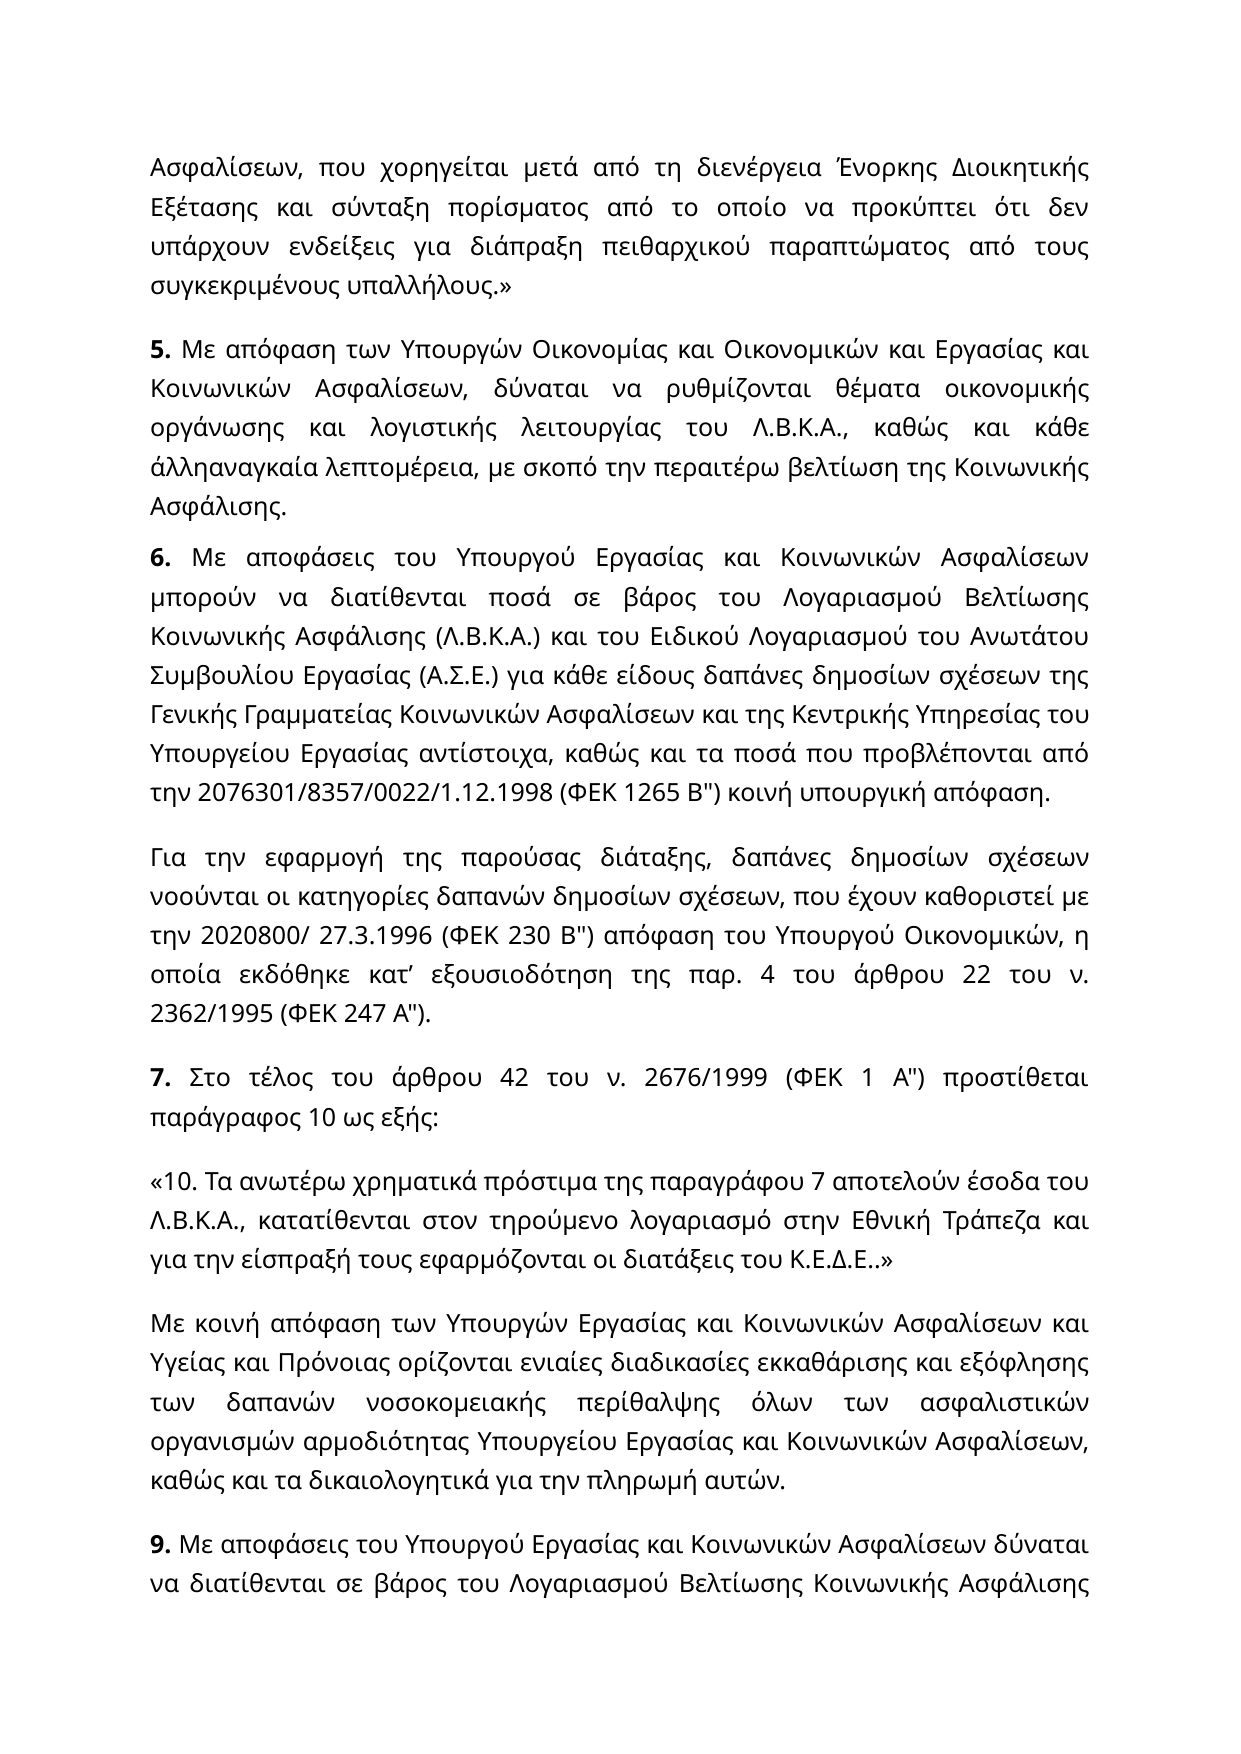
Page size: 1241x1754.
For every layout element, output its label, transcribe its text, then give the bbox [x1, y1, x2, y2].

text 7. Στο τέλος του άρθρου 42 του ν. 2676/1999 (ΦΕΚ 1 Α") προστίθεται παράγραφος 10 ως εξής: [150, 1060, 1090, 1133]
text 5. Με απόφαση των Υπουργών Οικονομίας και Οικονομικών και Εργασίας και Κοινωνικών Ασφαλίσεων, δύναται να ρυθμίζονται θέματα οικονομικής οργάνωσης και λογιστικής λειτουργίας του Λ.Β.Κ.Α., καθώς και κάθε άλληαναγκαία λεπτομέρεια, με σκοπό την περαιτέρω βελτίωση της Κοινωνικής Ασφάλισης. [150, 332, 1090, 522]
text Με κοινή απόφαση των Υπουργών Εργασίας και Κοινωνικών Ασφαλίσεων και Υγείας και Πρόνοιας ορίζονται ενιαίες διαδικασίες εκκαθάρισης και εξόφλησης των δαπανών νοσοκομειακής περίθαλψης όλων των ασφαλιστικών οργανισμών αρμοδιότητας Υπουργείου Εργασίας και Κοινωνικών Ασφαλίσεων, καθώς και τα δικαιολογητικά για την πληρωμή αυτών. [150, 1306, 1090, 1497]
text «10. Τα ανωτέρω χρηματικά πρόστιμα της παραγράφου 7 αποτελούν έσοδα του Λ.Β.Κ.Α., κατατίθενται στον τηρούμενο λογαριασμό στην Εθνική Τράπεζα και για την είσπραξή τους εφαρμόζονται οι διατάξεις του Κ.Ε.Δ.Ε..» [150, 1163, 1090, 1276]
text 6. Με αποφάσεις του Υπουργού Εργασίας και Κοινωνικών Ασφαλίσεων μπορούν να διατίθενται ποσά σε βάρος του Λογαριασμού Βελτίωσης Κοινωνικής Ασφάλισης (Λ.Β.Κ.Α.) και του Ειδικού Λογαριασμού του Ανωτάτου Συμβουλίου Εργασίας (Α.Σ.Ε.) για κάθε είδους δαπάνες δημοσίων σχέσεων της Γενικής Γραμματείας Κοινωνικών Ασφαλίσεων και της Κεντρικής Υπηρεσίας του Υπουργείου Εργασίας αντίστοιχα, καθώς και τα ποσά που προβλέπονται από την 2076301/8357/0022/1.12.1998 (ΦΕΚ 1265 Β") κοινή υπουργική απόφαση. [150, 540, 1090, 809]
text Ασφαλίσεων, που χορηγείται μετά από τη διενέργεια Ένορκης Διοικητικής Εξέτασης και σύνταξη πορίσματος από το οποίο να προκύπτει ότι δεν υπάρχουν ενδείξεις για διάπραξη πειθαρχικού παραπτώματος από τους συγκεκριμένους υπαλλήλους.» [150, 150, 1090, 302]
text 9. Με αποφάσεις του Υπουργού Εργασίας και Κοινωνικών Ασφαλίσεων δύναται να διατίθενται σε βάρος του Λογαριασμού Βελτίωσης Κοινωνικής Ασφάλισης [150, 1527, 1090, 1600]
text Για την εφαρμογή της παρούσας διάταξης, δαπάνες δημοσίων σχέσεων νοούνται οι κατηγορίες δαπανών δημοσίων σχέσεων, που έχουν καθοριστεί με την 2020800/ 27.3.1996 (ΦΕΚ 230 Β") απόφαση του Υπουργού Οικονομικών, η οποία εκδόθηκε κατ’ εξουσιοδότηση της παρ. 4 του άρθρου 22 του ν. 2362/1995 (ΦΕΚ 247 Α"). [150, 839, 1090, 1030]
